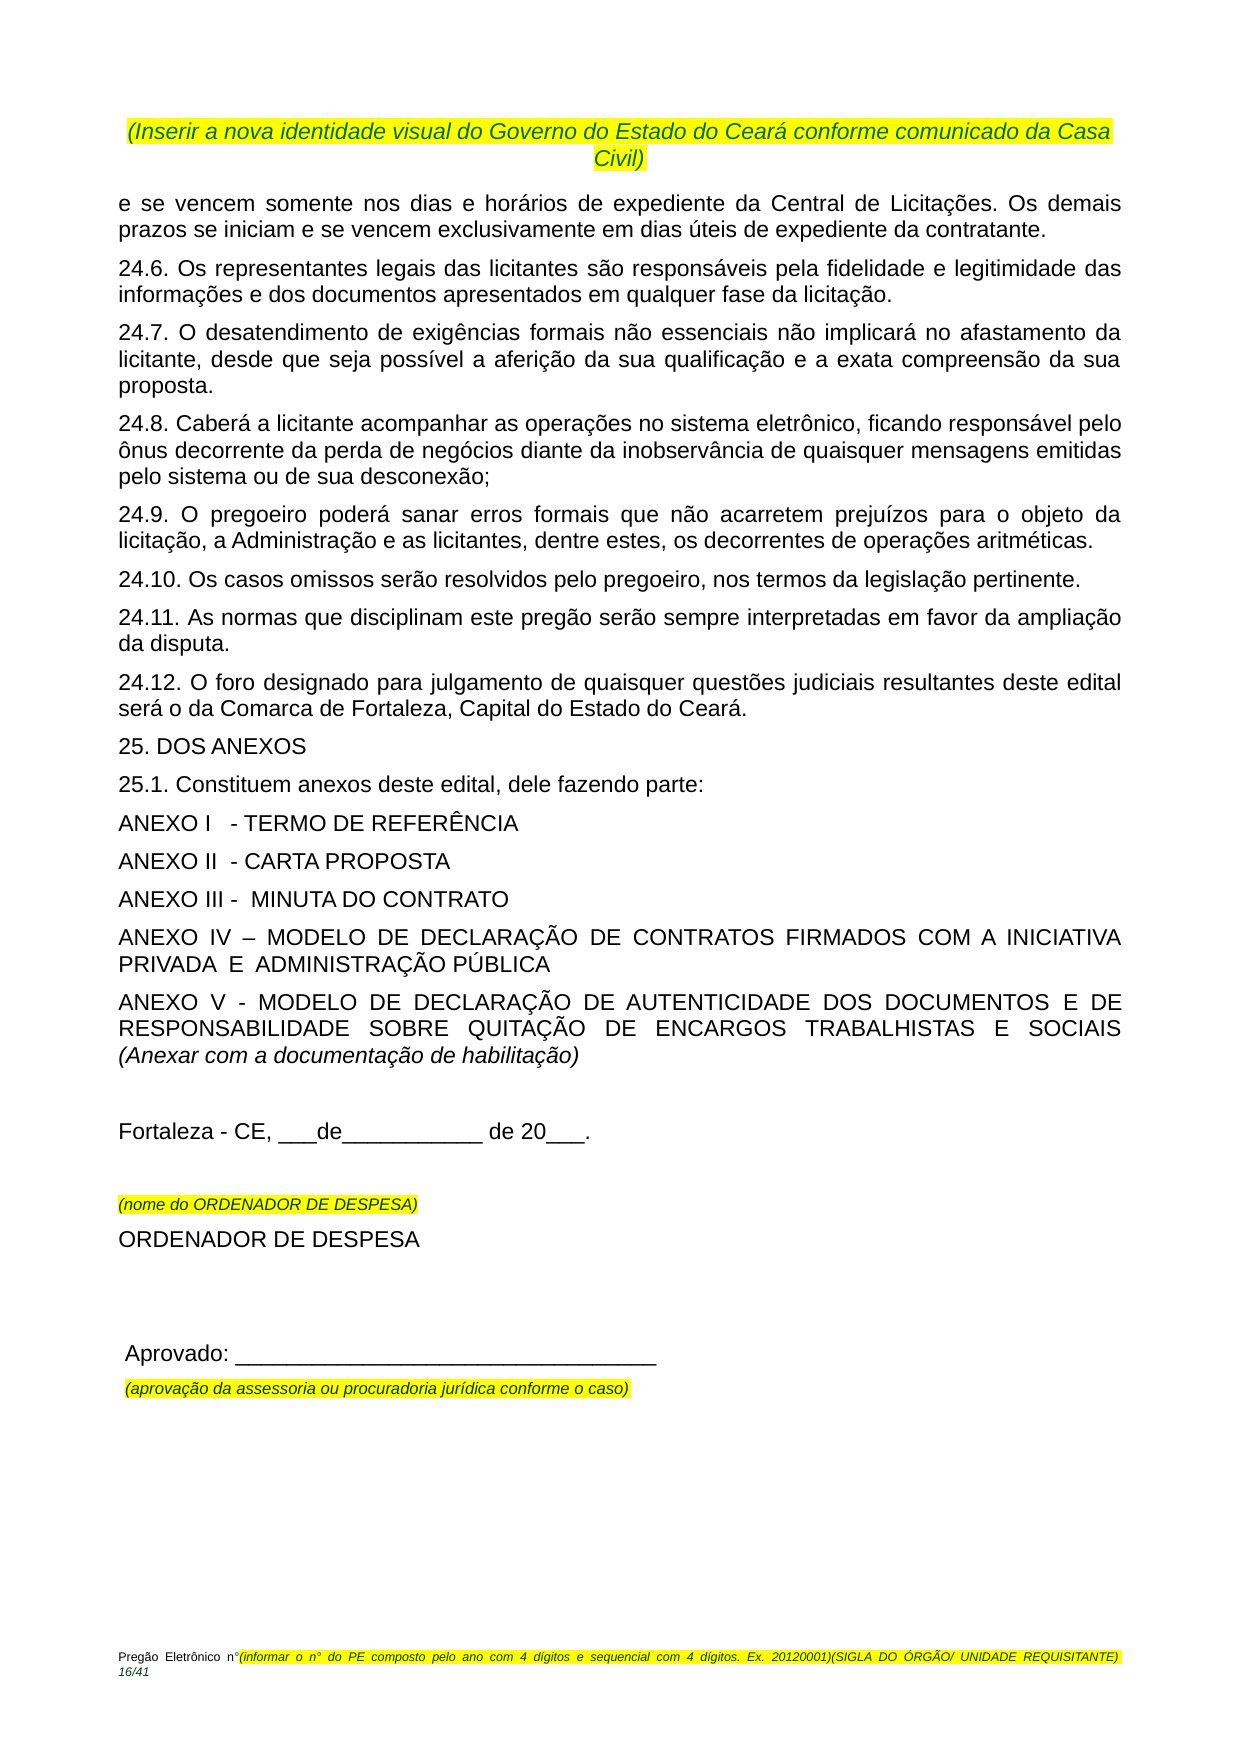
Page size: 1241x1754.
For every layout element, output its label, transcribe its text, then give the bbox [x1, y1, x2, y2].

text 25. DOS ANEXOS [118, 733, 1122, 759]
text 24.12. O foro designado para julgamento de quaisquer questões judiciais resultantes deste edital será o da Comarca de Fortaleza, Capital do Estado do Ceará. [118, 668, 1122, 721]
text ANEXO I - TERMO DE REFERÊNCIA [118, 809, 1122, 836]
text ANEXO II - CARTA PROPOSTA [118, 848, 1122, 874]
text Aprovado: _________________________________ [118, 1340, 1122, 1367]
text 24.11. As normas que disciplinam este pregão serão sempre interpretadas em favor da ampliação da disputa. [118, 604, 1122, 657]
text e se vencem somente nos dias e horários de expediente da Central de Licitações. Os demais prazos se iniciam e se vencem exclusivamente em dias úteis de expediente da contratante. [118, 190, 1122, 243]
text ANEXO III - MINUTA DO CONTRATO [118, 886, 1122, 912]
text ANEXO IV – MODELO DE DECLARAÇÃO DE CONTRATOS FIRMADOS COM A INICIATIVA PRIVADA E ADMINISTRAÇÃO PÚBLICA [118, 924, 1122, 977]
text ORDENADOR DE DESPESA [118, 1226, 1122, 1252]
text 24.9. O pregoeiro poderá sanar erros formais que não acarretem prejuízos para o objeto da licitação, a Administração e as licitantes, dentre estes, os decorrentes de operações aritméticas. [118, 501, 1122, 554]
text 25.1. Constituem anexos deste edital, dele fazendo parte: [118, 771, 1122, 798]
text 24.6. Os representantes legais das licitantes são responsáveis pela fidelidade e legitimidade das informações e dos documentos apresentados em qualquer fase da licitação. [118, 255, 1122, 307]
text 24.7. O desatendimento de exigências formais não essenciais não implicará no afastamento da licitante, desde que seja possível a aferição da sua qualificação e a exata compreensão da sua proposta. [118, 319, 1122, 398]
text 24.8. Caberá a licitante acompanhar as operações no sistema eletrônico, ficando responsável pelo ônus decorrente da perda de negócios diante da inobservância de quaisquer mensagens emitidas pelo sistema ou de sua desconexão; [118, 410, 1122, 489]
text (aprovação da assessoria ou procuradoria jurídica conforme o caso) [125, 1378, 1122, 1398]
text (nome do ORDENADOR DE DESPESA) [118, 1194, 1122, 1214]
text ANEXO V - MODELO DE DECLARAÇÃO DE AUTENTICIDADE DOS DOCUMENTOS E DE RESPONSABILIDADE SOBRE QUITAÇÃO DE ENCARGOS TRABALHISTAS E SOCIAIS (Anexar com a documentação de habilitação) [118, 989, 1122, 1068]
text 24.10. Os casos omissos serão resolvidos pelo pregoeiro, nos termos da legislação pertinente. [118, 566, 1122, 592]
text Fortaleza - CE, ___de___________ de 20___. [118, 1118, 1122, 1144]
